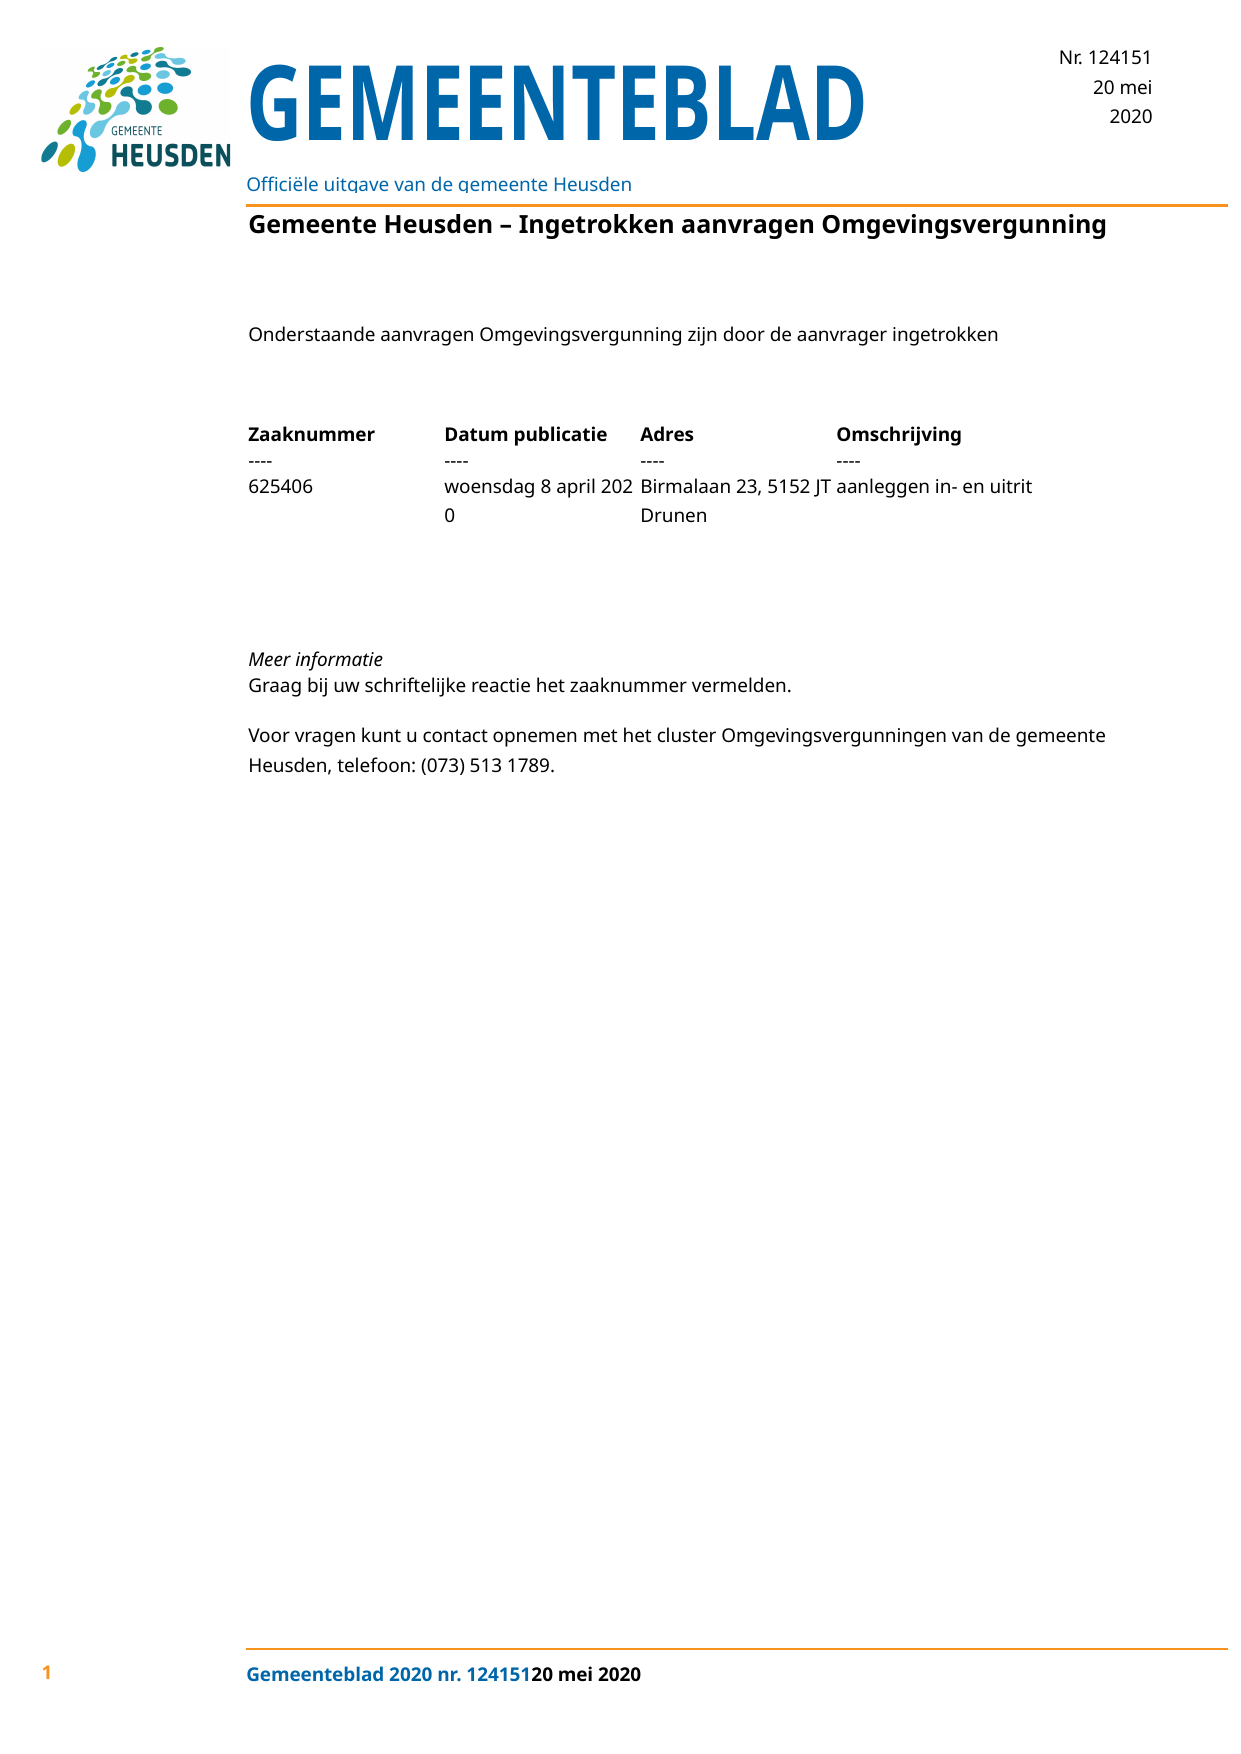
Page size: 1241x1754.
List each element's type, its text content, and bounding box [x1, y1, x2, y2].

table_header Datum publicatie [444, 422, 640, 447]
text Onderstaande aanvragen Omgevingsvergunning zijn door de aanvrager ingetrokken [248, 321, 1152, 346]
table_header Zaaknummer [248, 422, 444, 447]
picture [41, 47, 231, 172]
table_cell Birmalaan 23, 5152 JT Drunen [640, 473, 836, 528]
table_cell ---- [444, 448, 640, 473]
table_cell ---- [248, 448, 444, 473]
text Meer informatie [248, 646, 1152, 672]
text Graag bij uw schriftelijke reactie het zaaknummer vermelden. [248, 672, 1152, 697]
text Gemeente Heusden – Ingetrokken aanvragen Omgevingsvergunning [248, 207, 1152, 241]
table_header Omschrijving [836, 422, 1152, 447]
table_cell woensdag 8 april 2020 [444, 473, 640, 528]
table_cell ---- [640, 448, 836, 473]
table_cell 625406 [248, 473, 444, 528]
text Voor vragen kunt u contact opnemen met het cluster Omgevingsvergunningen van de gemeente Heusden, telefoon: (073) 513 1789. [248, 722, 1152, 777]
table_cell aanleggen in- en uitrit [836, 473, 1152, 528]
table_cell ---- [836, 448, 1152, 473]
table_header Adres [640, 422, 836, 447]
